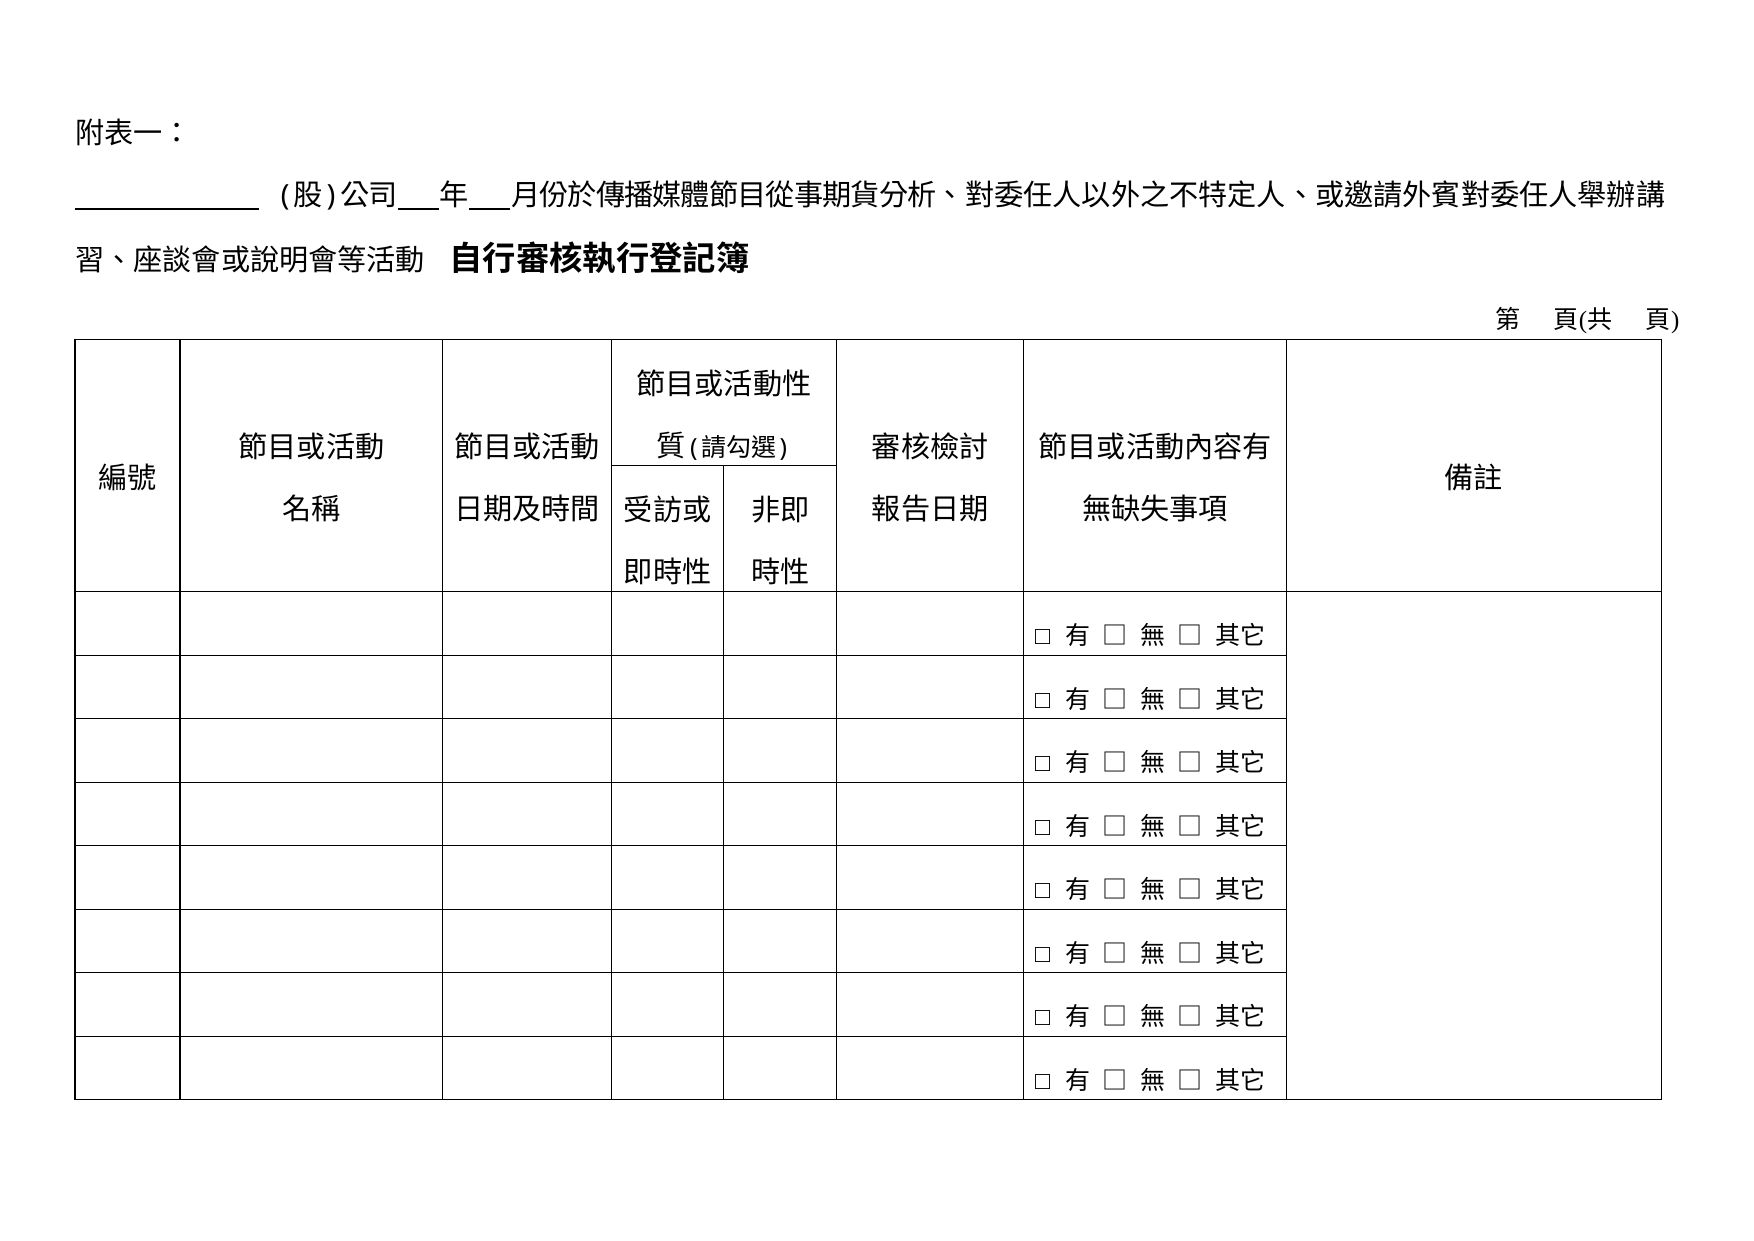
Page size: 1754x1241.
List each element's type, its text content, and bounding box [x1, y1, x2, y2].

table_cell [76, 910, 179, 972]
table_header 節目或活動內容有無缺失事項 [1024, 340, 1286, 591]
table_cell 非即 時性 [724, 466, 836, 591]
table_cell [181, 1037, 442, 1099]
table_cell [612, 719, 723, 782]
table_cell [181, 973, 442, 1036]
table_header 節目或活動性質(請勾選) [612, 340, 836, 465]
table_cell [837, 656, 1023, 718]
table_cell [181, 592, 442, 654]
table_cell [181, 719, 442, 782]
text (股)公司 年 月份於傳播媒體節目從事期貨分析、對委任人以外之不特定人、或邀請外賓對委任人舉辦講習、座談會或說明會等活動 自行審核執行登記簿 [75, 151, 1679, 276]
table_cell [837, 973, 1023, 1036]
table_cell □ 有 □ 無 □ 其它 [1024, 783, 1286, 845]
table_cell □ 有 □ 無 □ 其它 [1024, 1037, 1286, 1099]
table_cell [1287, 592, 1661, 1099]
table_cell [76, 846, 179, 909]
table_cell [837, 592, 1023, 654]
table_header 審核檢討 報告日期 [837, 340, 1023, 591]
text 第 頁(共 頁) [75, 276, 1679, 339]
table_cell [724, 973, 836, 1036]
table_cell [181, 783, 442, 845]
table_cell [724, 910, 836, 972]
table_cell [76, 1037, 179, 1099]
table_cell [724, 719, 836, 782]
table_cell [76, 656, 179, 718]
table_cell [76, 592, 179, 654]
table_cell [443, 719, 611, 782]
table_header 編號 [76, 340, 179, 591]
table_cell [181, 656, 442, 718]
table_cell [612, 592, 723, 654]
table_cell [724, 783, 836, 845]
table_cell [837, 910, 1023, 972]
table_cell [724, 846, 836, 909]
table_cell [76, 783, 179, 845]
table_cell [443, 973, 611, 1036]
table_cell [724, 656, 836, 718]
table_cell [837, 719, 1023, 782]
table_header 節目或活動 名稱 [181, 340, 442, 591]
table_cell [724, 592, 836, 654]
table_header 節目或活動 日期及時間 [443, 340, 611, 591]
table_cell [181, 910, 442, 972]
table_cell [724, 1037, 836, 1099]
table_header 備註 [1287, 340, 1661, 591]
table_cell [443, 656, 611, 718]
table_cell [612, 910, 723, 972]
table_cell □ 有 □ 無 □ 其它 [1024, 656, 1286, 718]
table_cell [612, 1037, 723, 1099]
table_cell □ 有 □ 無 □ 其它 [1024, 592, 1286, 654]
table_cell □ 有 □ 無 □ 其它 [1024, 973, 1286, 1036]
table_cell [612, 973, 723, 1036]
table_cell [443, 592, 611, 654]
table_cell [837, 846, 1023, 909]
table_cell [612, 846, 723, 909]
table_cell [837, 1037, 1023, 1099]
table_cell [76, 973, 179, 1036]
table_cell □ 有 □ 無 □ 其它 [1024, 846, 1286, 909]
table_cell [612, 656, 723, 718]
table_cell [443, 783, 611, 845]
table_cell [443, 1037, 611, 1099]
table_cell [181, 846, 442, 909]
table_cell 受訪或即時性 [612, 466, 723, 591]
table_cell □ 有 □ 無 □ 其它 [1024, 910, 1286, 972]
table_cell [443, 846, 611, 909]
text 附表一： [75, 89, 1679, 151]
table_cell □ 有 □ 無 □ 其它 [1024, 719, 1286, 782]
table_cell [443, 910, 611, 972]
table_cell [76, 719, 179, 782]
table_cell [612, 783, 723, 845]
table_cell [837, 783, 1023, 845]
